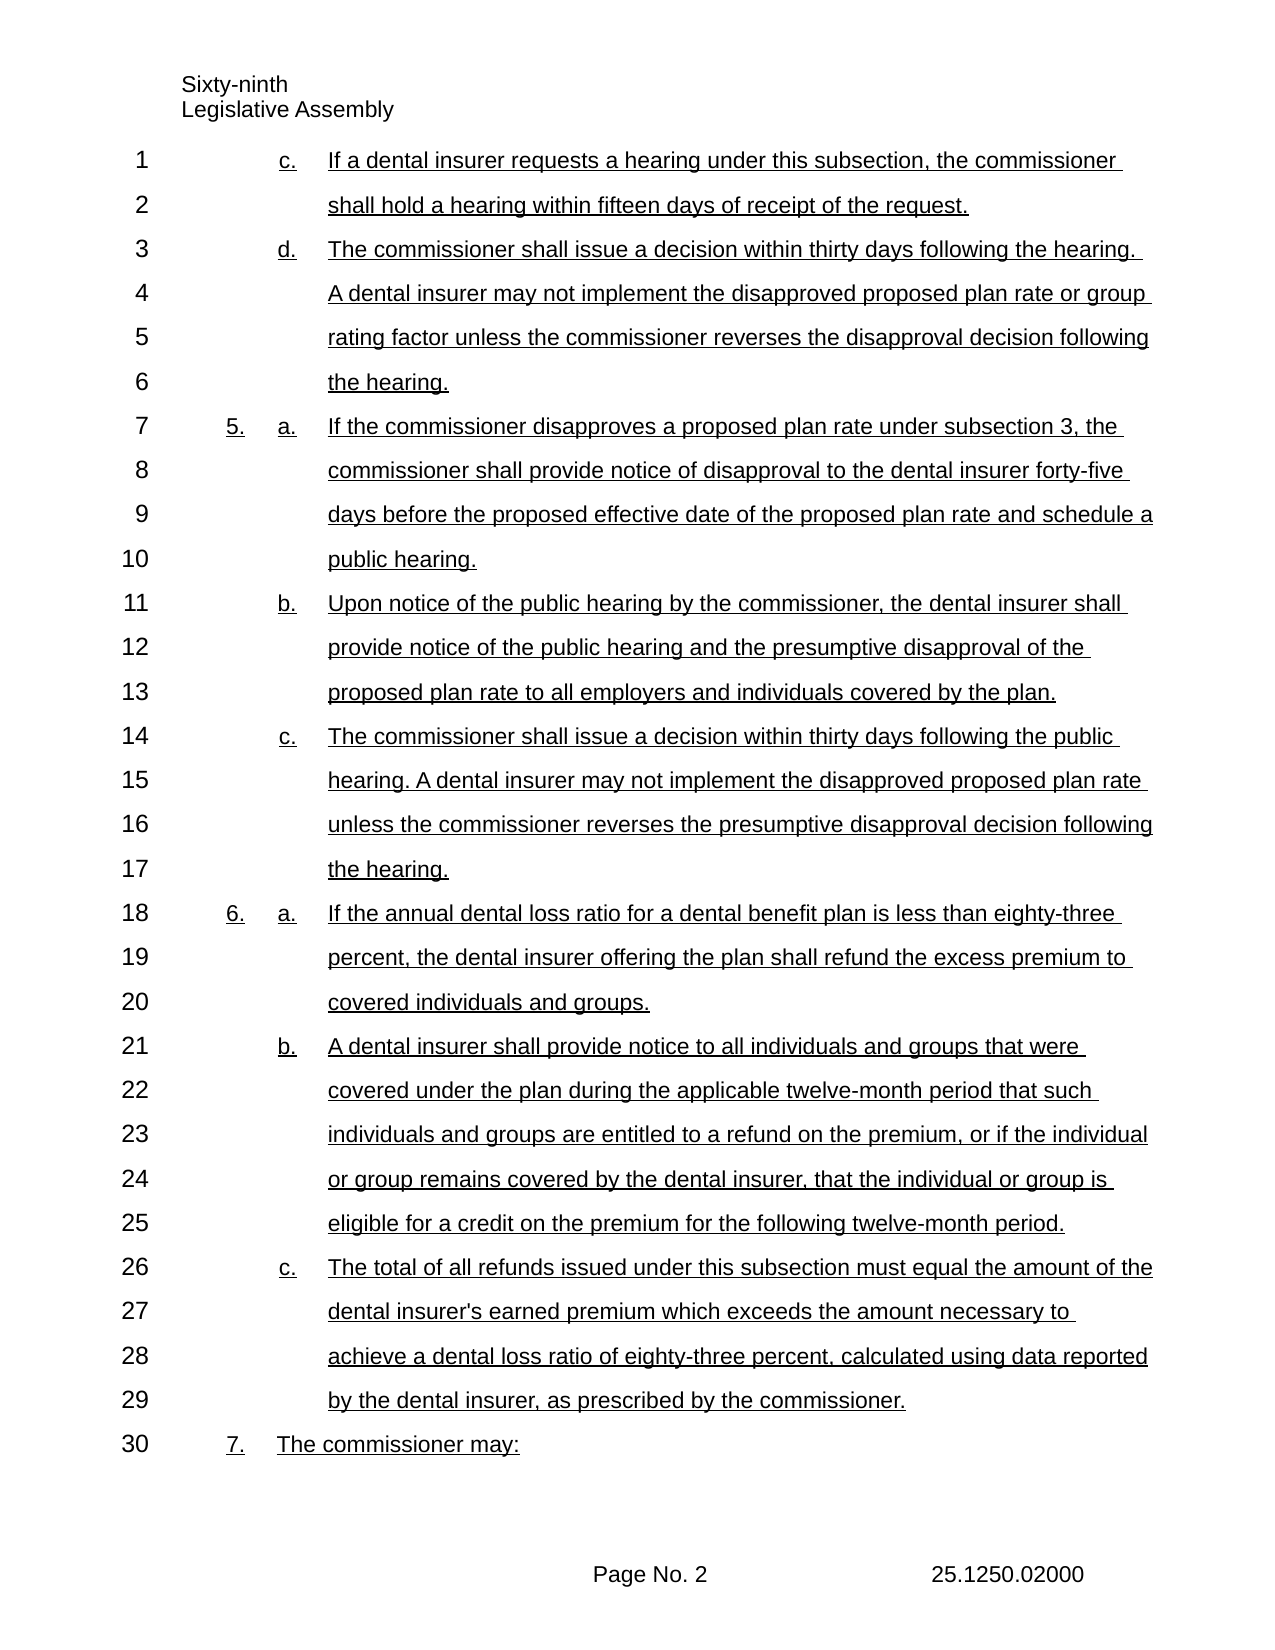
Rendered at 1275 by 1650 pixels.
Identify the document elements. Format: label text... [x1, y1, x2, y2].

text c. The commissioner shall issue a decision within thirty days following the public hearing. A dental insurer may not implement the disapproved proposed plan rate unless the commissioner reverses the presumptive disapproval decision following the hearing. [181, 709, 1154, 886]
text b. Upon notice of the public hearing by the commissioner, the dental insurer shall provide notice of the public hearing and the presumptive disapproval of the proposed plan rate to all employers and individuals covered by the plan. [181, 576, 1154, 709]
text 7. The commissioner may: [181, 1417, 1154, 1461]
text c. If a dental insurer requests a hearing under this subsection, the commissioner shall hold a hearing within fifteen days of receipt of the request. [181, 133, 1154, 222]
text b. A dental insurer shall provide notice to all individuals and groups that were covered under the plan during the applicable twelve-month period that such individuals and groups are entitled to a refund on the premium, or if the individual or group remains covered by the dental insurer, that the individual or group is eligible for a credit on the premium for the following twelve-month period. [181, 1019, 1154, 1240]
text 5. a. If the commissioner disapproves a proposed plan rate under subsection 3, the commissioner shall provide notice of disapproval to the dental insurer forty-five days before the proposed effective date of the proposed plan rate and schedule a public hearing. [181, 399, 1154, 576]
text 6. a. If the annual dental loss ratio for a dental benefit plan is less than eighty-three percent, the dental insurer offering the plan shall refund the excess premium to covered individuals and groups. [181, 886, 1154, 1019]
text d. The commissioner shall issue a decision within thirty days following the hearing. A dental insurer may not implement the disapproved proposed plan rate or group rating factor unless the commissioner reverses the disapproval decision following the hearing. [181, 222, 1154, 399]
text c. The total of all refunds issued under this subsection must equal the amount of the dental insurer's earned premium which exceeds the amount necessary to achieve a dental loss ratio of eighty-three percent, calculated using data reported by the dental insurer, as prescribed by the commissioner. [181, 1240, 1154, 1417]
